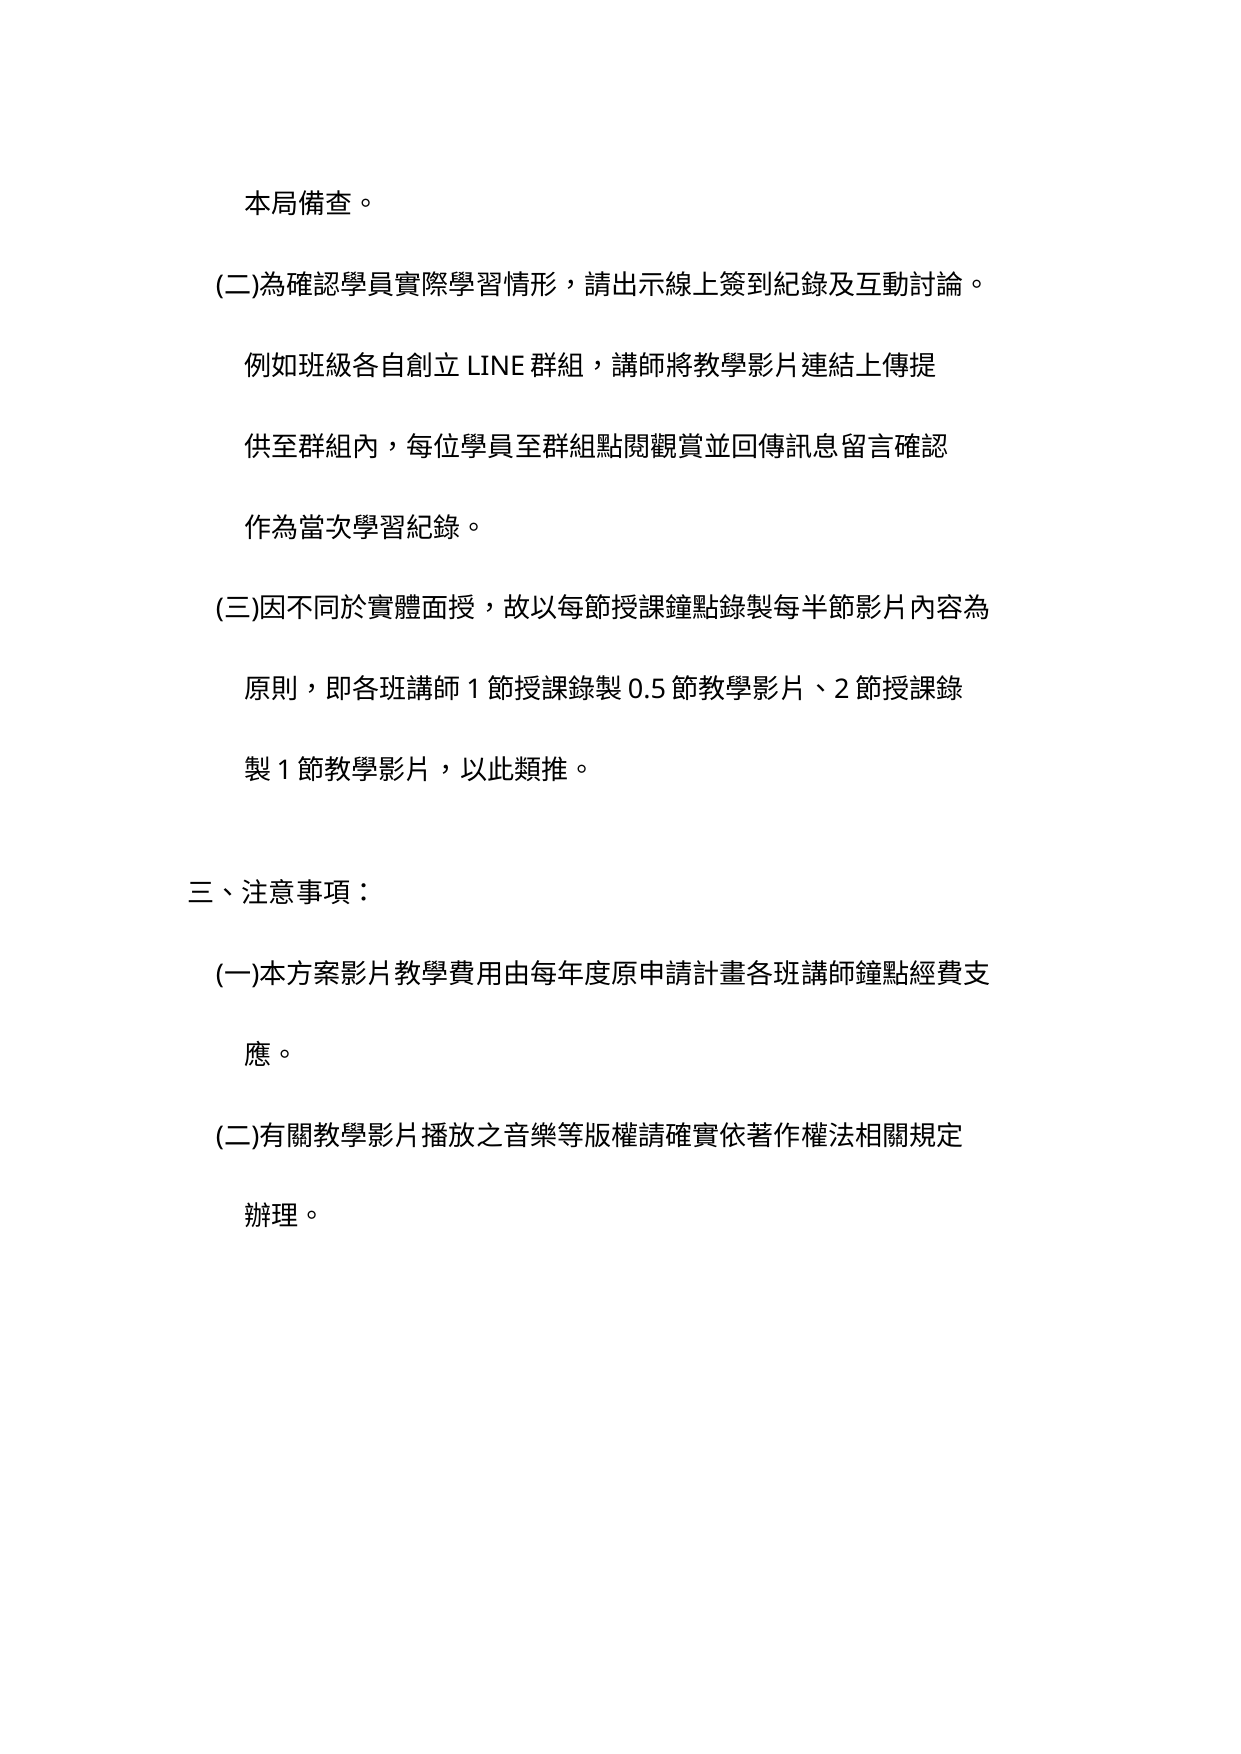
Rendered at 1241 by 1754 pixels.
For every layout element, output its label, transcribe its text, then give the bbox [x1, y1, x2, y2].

text 製1節教學影片，以此類推。 [187, 730, 1053, 805]
text 供至群組內，每位學員至群組點閱觀賞並回傳訊息留言確認 [187, 407, 1053, 482]
text 三、注意事項： [187, 853, 1053, 928]
text 應。 [187, 1015, 1053, 1090]
text 例如班級各自創立LINE群組，講師將教學影片連結上傳提 [187, 326, 1053, 401]
text (二)為確認學員實際學習情形，請出示線上簽到紀錄及互動討論。 [187, 245, 1053, 320]
text (一)本方案影片教學費用由每年度原申請計畫各班講師鐘點經費支 [187, 934, 1053, 1009]
text (三)因不同於實體面授，故以每節授課鐘點錄製每半節影片內容為 [187, 569, 1053, 644]
text 辦理。 [187, 1177, 1053, 1252]
text (二)有關教學影片播放之音樂等版權請確實依著作權法相關規定 [187, 1096, 1053, 1171]
text 原則，即各班講師1節授課錄製0.5節教學影片、2節授課錄 [187, 649, 1053, 724]
text 本局備查。 [187, 164, 1053, 239]
text 作為當次學習紀錄。 [187, 488, 1053, 563]
